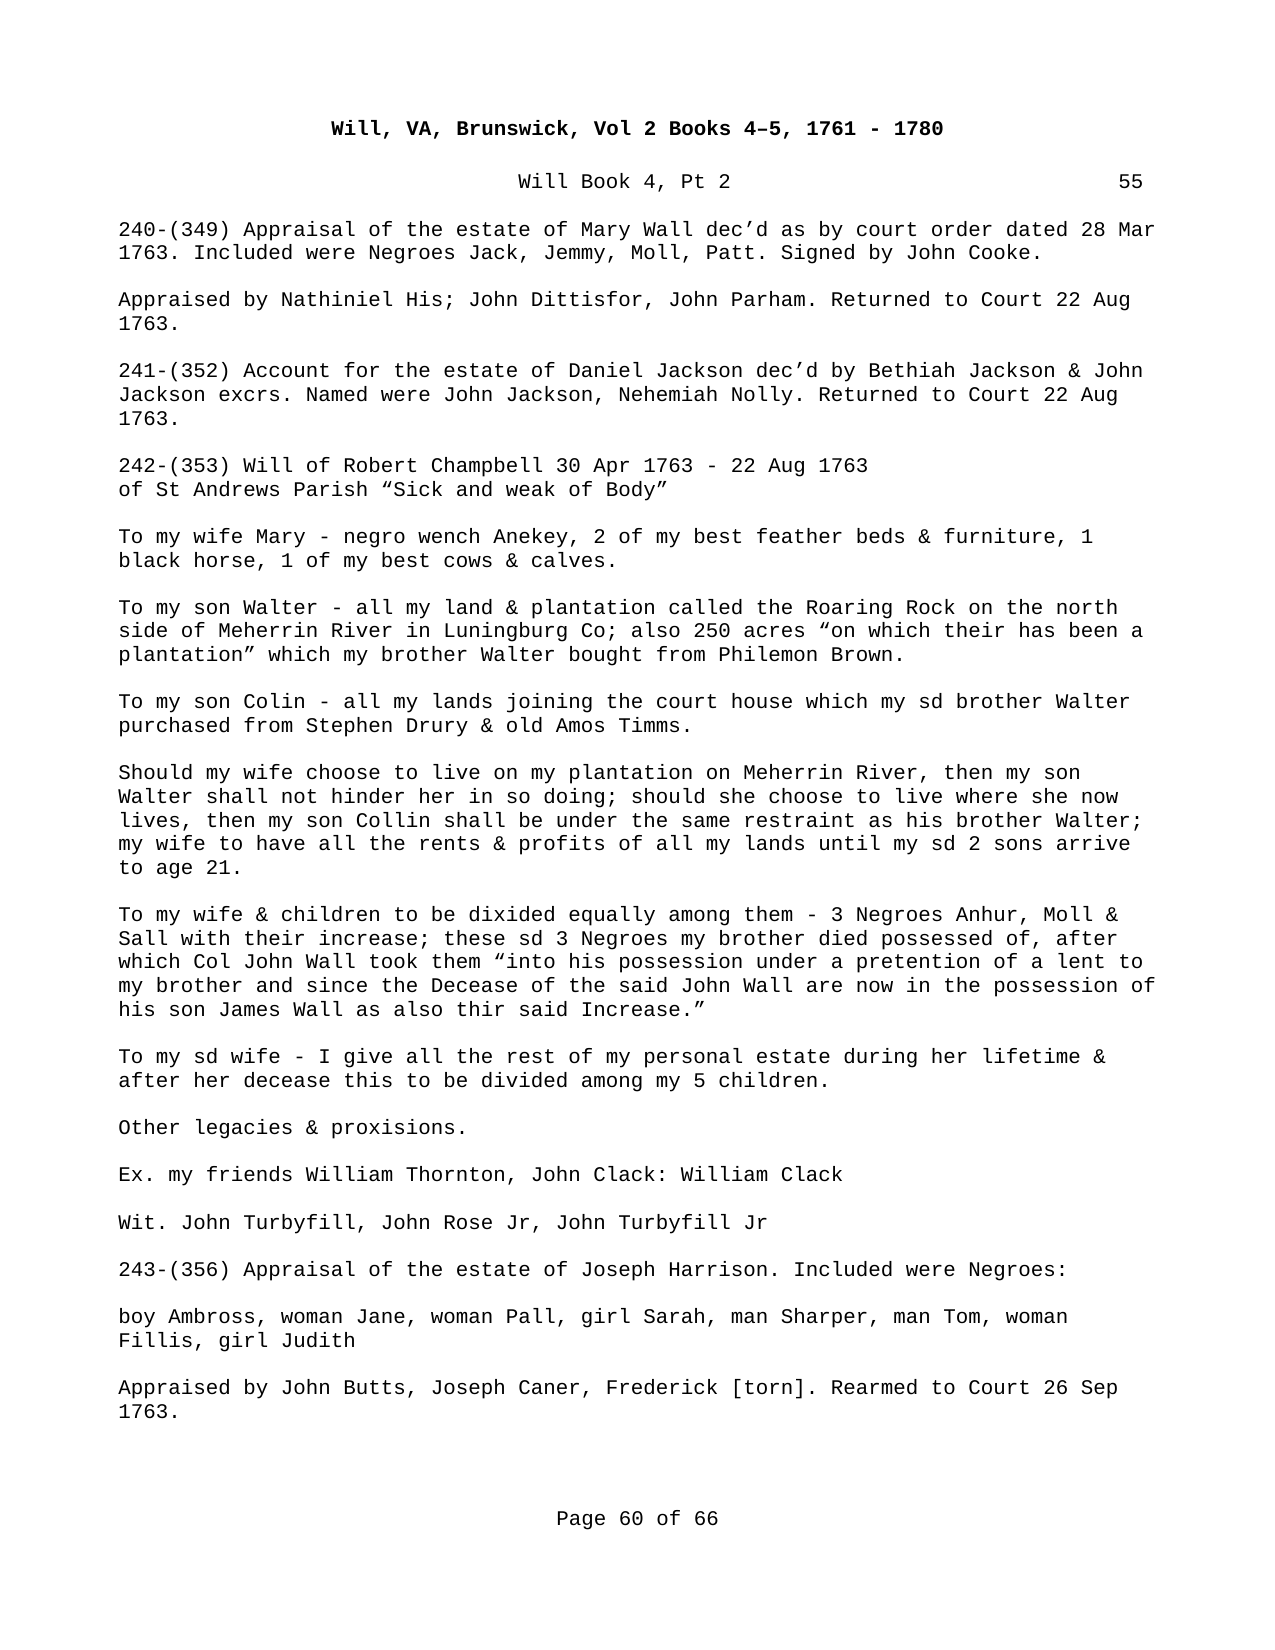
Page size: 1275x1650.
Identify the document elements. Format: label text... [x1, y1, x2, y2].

text Other legacies & proxisions. [118, 1117, 1157, 1141]
text Appraised by John Butts, Joseph Caner, Frederick [torn]. Rearmed to Court 26 Sep 1763. [118, 1377, 1157, 1424]
text To my son Walter - all my land & plantation called the Roaring Rock on the north side of Meherrin River in Luningburg Co; also 250 acres “on which their has been a plantation” which my brother Walter bought from Philemon Brown. [118, 597, 1157, 668]
text boy Ambross, woman Jane, woman Pall, girl Sarah, man Sharper, man Tom, woman Fillis, girl Judith [118, 1306, 1157, 1353]
text Should my wife choose to live on my plantation on Meherrin River, then my son Walter shall not hinder her in so doing; should she choose to live where she now lives, then my son Collin shall be under the same restraint as his brother Walter; my wife to have all the rents & profits of all my lands until my sd 2 sons arrive to age 21. [118, 762, 1157, 881]
text 243-(356) Appraisal of the estate of Joseph Harrison. Included were Negroes: [118, 1259, 1157, 1283]
text 241-(352) Account for the estate of Daniel Jackson dec’d by Bethiah Jackson & John Jackson excrs. Named were John Jackson, Nehemiah Nolly. Returned to Court 22 Aug 1763. [118, 360, 1157, 431]
text 240-(349) Appraisal of the estate of Mary Wall dec’d as by court order dated 28 Mar 1763. Included were Negroes Jack, Jemmy, Moll, Patt. Signed by John Cooke. [118, 218, 1157, 266]
text 242-(353) Will of Robert Champbell 30 Apr 1763 - 22 Aug 1763 [118, 455, 1157, 479]
text Will Book 4, Pt 2 55 [118, 171, 1157, 195]
text To my son Colin - all my lands joining the court house which my sd brother Walter purchased from Stephen Drury & old Amos Timms. [118, 691, 1157, 739]
text of St Andrews Parish “Sick and weak of Body” [118, 479, 1157, 502]
text To my wife & children to be dixided equally among them - 3 Negroes Anhur, Moll & Sall with their increase; these sd 3 Negroes my brother died possessed of, after which Col John Wall took them “into his possession under a pretention of a lent to my brother and since the Decease of the said John Wall are now in the possession of his son James Wall as also thir said Increase.” [118, 904, 1157, 1022]
text To my wife Mary - negro wench Anekey, 2 of my best feather beds & furniture, 1 black horse, 1 of my best cows & calves. [118, 526, 1157, 573]
text Appraised by Nathiniel His; John Dittisfor, John Parham. Returned to Court 22 Aug 1763. [118, 289, 1157, 337]
text Wit. John Turbyfill, John Rose Jr, John Turbyfill Jr [118, 1212, 1157, 1235]
text To my sd wife - I give all the rest of my personal estate during her lifetime & after her decease this to be divided among my 5 children. [118, 1046, 1157, 1093]
text Ex. my friends William Thornton, John Clack: William Clack [118, 1164, 1157, 1188]
